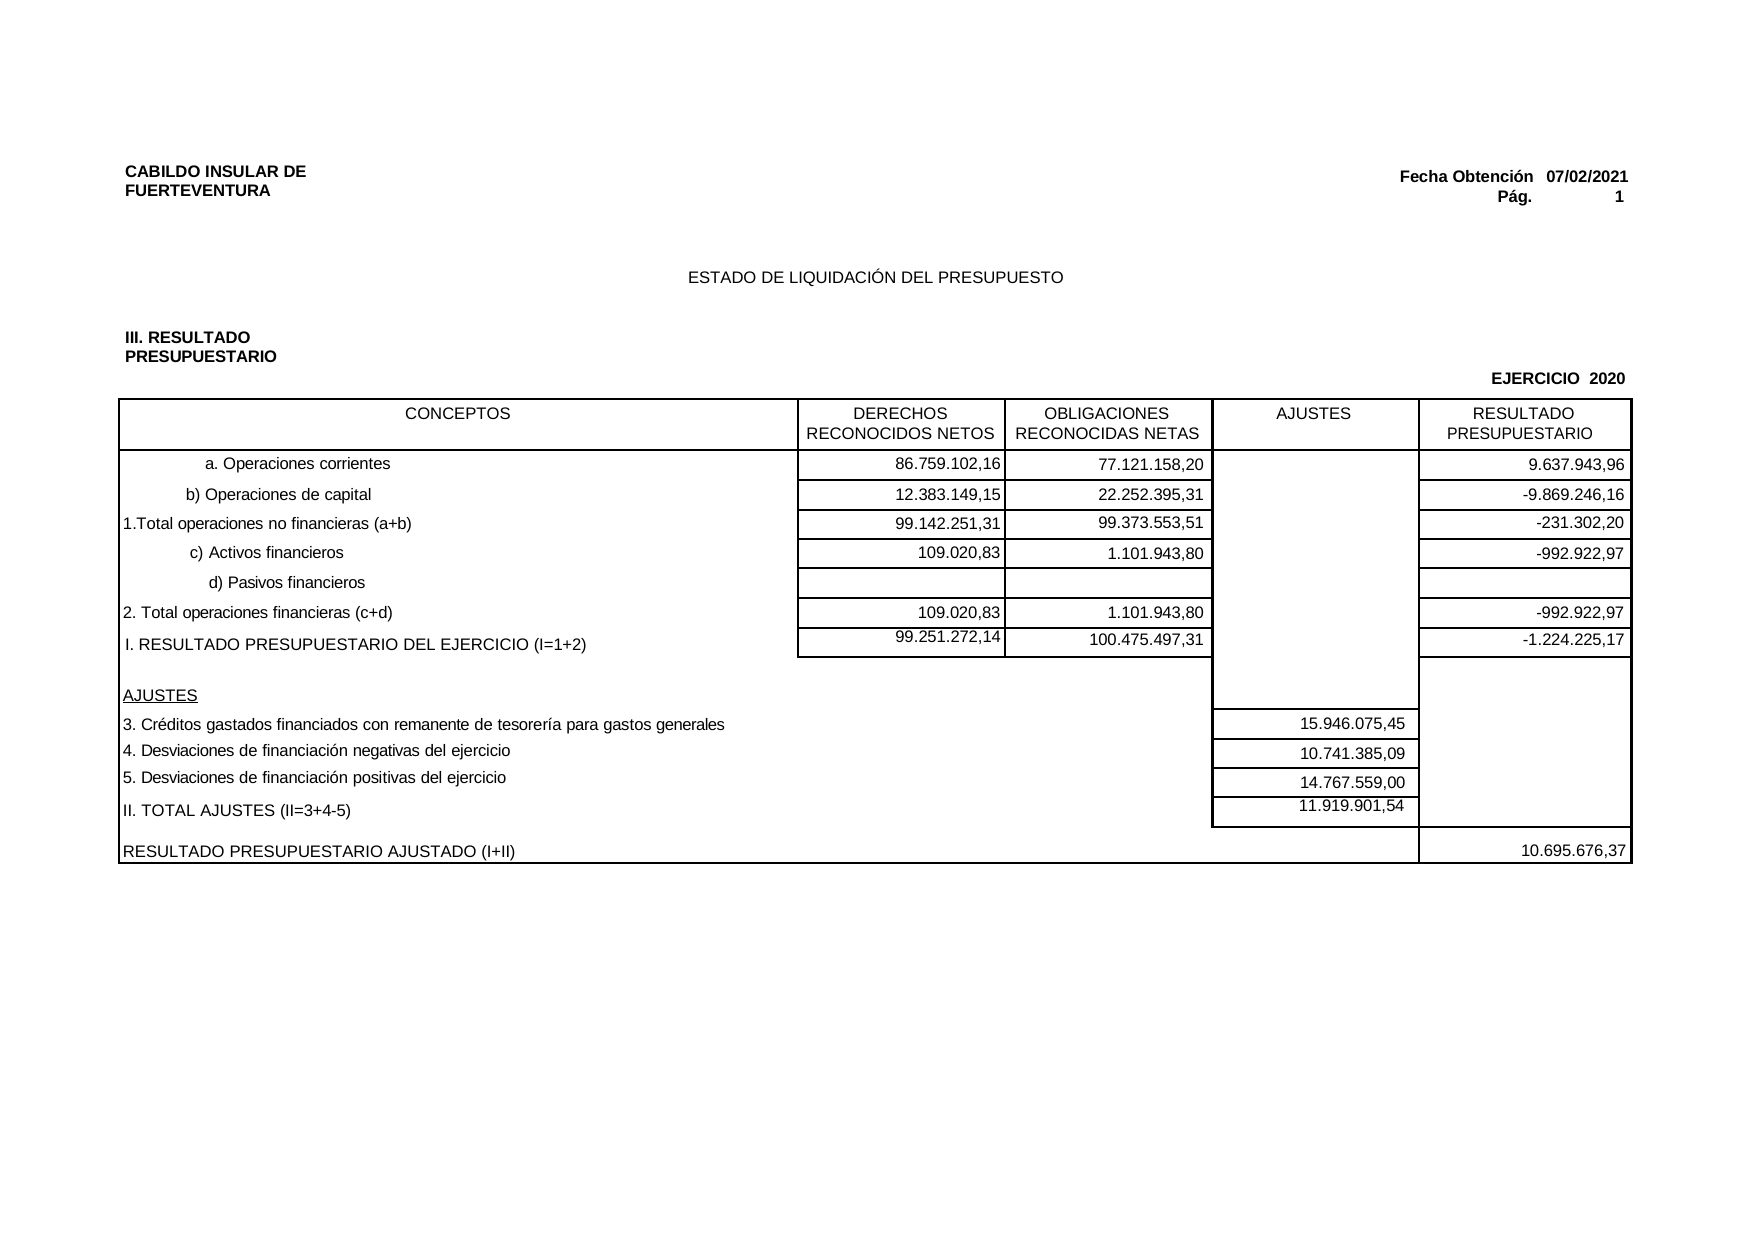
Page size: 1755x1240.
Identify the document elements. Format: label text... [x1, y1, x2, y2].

table_cell [799, 569, 1004, 597]
table_cell 86.759.102,16 [799, 451, 1004, 479]
table_cell a. Operaciones corrientes Operaciones de capital 1.Total operaciones no financieras (a+b) Activos financieros Pasivos financieros Total operaciones financieras (c+d) RESULTADO PRESUPUESTARIO DEL EJERCICIO (I=1+2) [120, 451, 797, 656]
table_header RESULTADO PRESUPUESTARIO [1420, 400, 1630, 449]
subtitle III. RESULTADO PRESUPUESTARIO [125, 328, 405, 366]
table_cell 15.946.075,45 [1214, 710, 1418, 738]
text Pág. 1 [1497, 187, 1644, 206]
table_cell 14.767.559,00 [1214, 769, 1418, 796]
table_cell 100.475.497,31 [1006, 629, 1211, 656]
table_cell 10.741.385,09 [1214, 740, 1418, 767]
table_cell 22.252.395,31 [1006, 481, 1211, 509]
table_cell RESULTADO PRESUPUESTARIO AJUSTADO (I+II) [120, 826, 1418, 862]
table_header AJUSTES [1214, 400, 1418, 449]
table_cell 10.695.676,37 [1420, 828, 1630, 862]
table_header OBLIGACIONES RECONOCIDAS NETAS [1006, 400, 1211, 449]
table_header CONCEPTOS [120, 400, 797, 449]
table_cell 99.251.272,14 [799, 629, 1004, 656]
text EJERCICIO 2020 [1491, 369, 1644, 388]
table_cell -1.224.225,17 [1420, 629, 1630, 656]
table_cell [1006, 569, 1211, 597]
table_cell 11.919.901,54 [1214, 798, 1418, 826]
table_cell -992.922,97 [1420, 599, 1630, 627]
table_cell -992.922,97 [1420, 540, 1630, 567]
table_cell 109.020,83 [799, 599, 1004, 627]
table_cell 77.121.158,20 [1006, 451, 1211, 479]
table_cell 99.373.553,51 [1006, 511, 1211, 538]
table_cell -231.302,20 [1420, 511, 1630, 538]
table_cell [1420, 569, 1630, 597]
table_cell -9.869.246,16 [1420, 481, 1630, 509]
table_cell [1420, 658, 1630, 826]
table_cell 9.637.943,96 [1420, 451, 1630, 479]
table_cell AJUSTES Créditos gastados financiados con remanente de tesorería para gastos generales Desviaciones de financiación negativas del ejercicio Desviaciones de financiación positivas del ejercicio II. TOTAL AJUSTES (II=3+4-5) [120, 656, 1211, 826]
table_header DERECHOS RECONOCIDOS NETOS [799, 400, 1004, 449]
subtitle CABILDO INSULAR DE FUERTEVENTURA [125, 162, 452, 200]
text Fecha Obtención 07/02/2021 [1399, 167, 1644, 186]
table_cell 99.142.251,31 [799, 511, 1004, 538]
table_cell 1.101.943,80 [1006, 599, 1211, 627]
table_cell 12.383.149,15 [799, 481, 1004, 509]
text ESTADO DE LIQUIDACIÓN DEL PRESUPUESTO [108, 268, 1643, 287]
table_cell 1.101.943,80 [1006, 540, 1211, 567]
table_cell 109.020,83 [799, 540, 1004, 567]
table_cell [1214, 451, 1418, 708]
